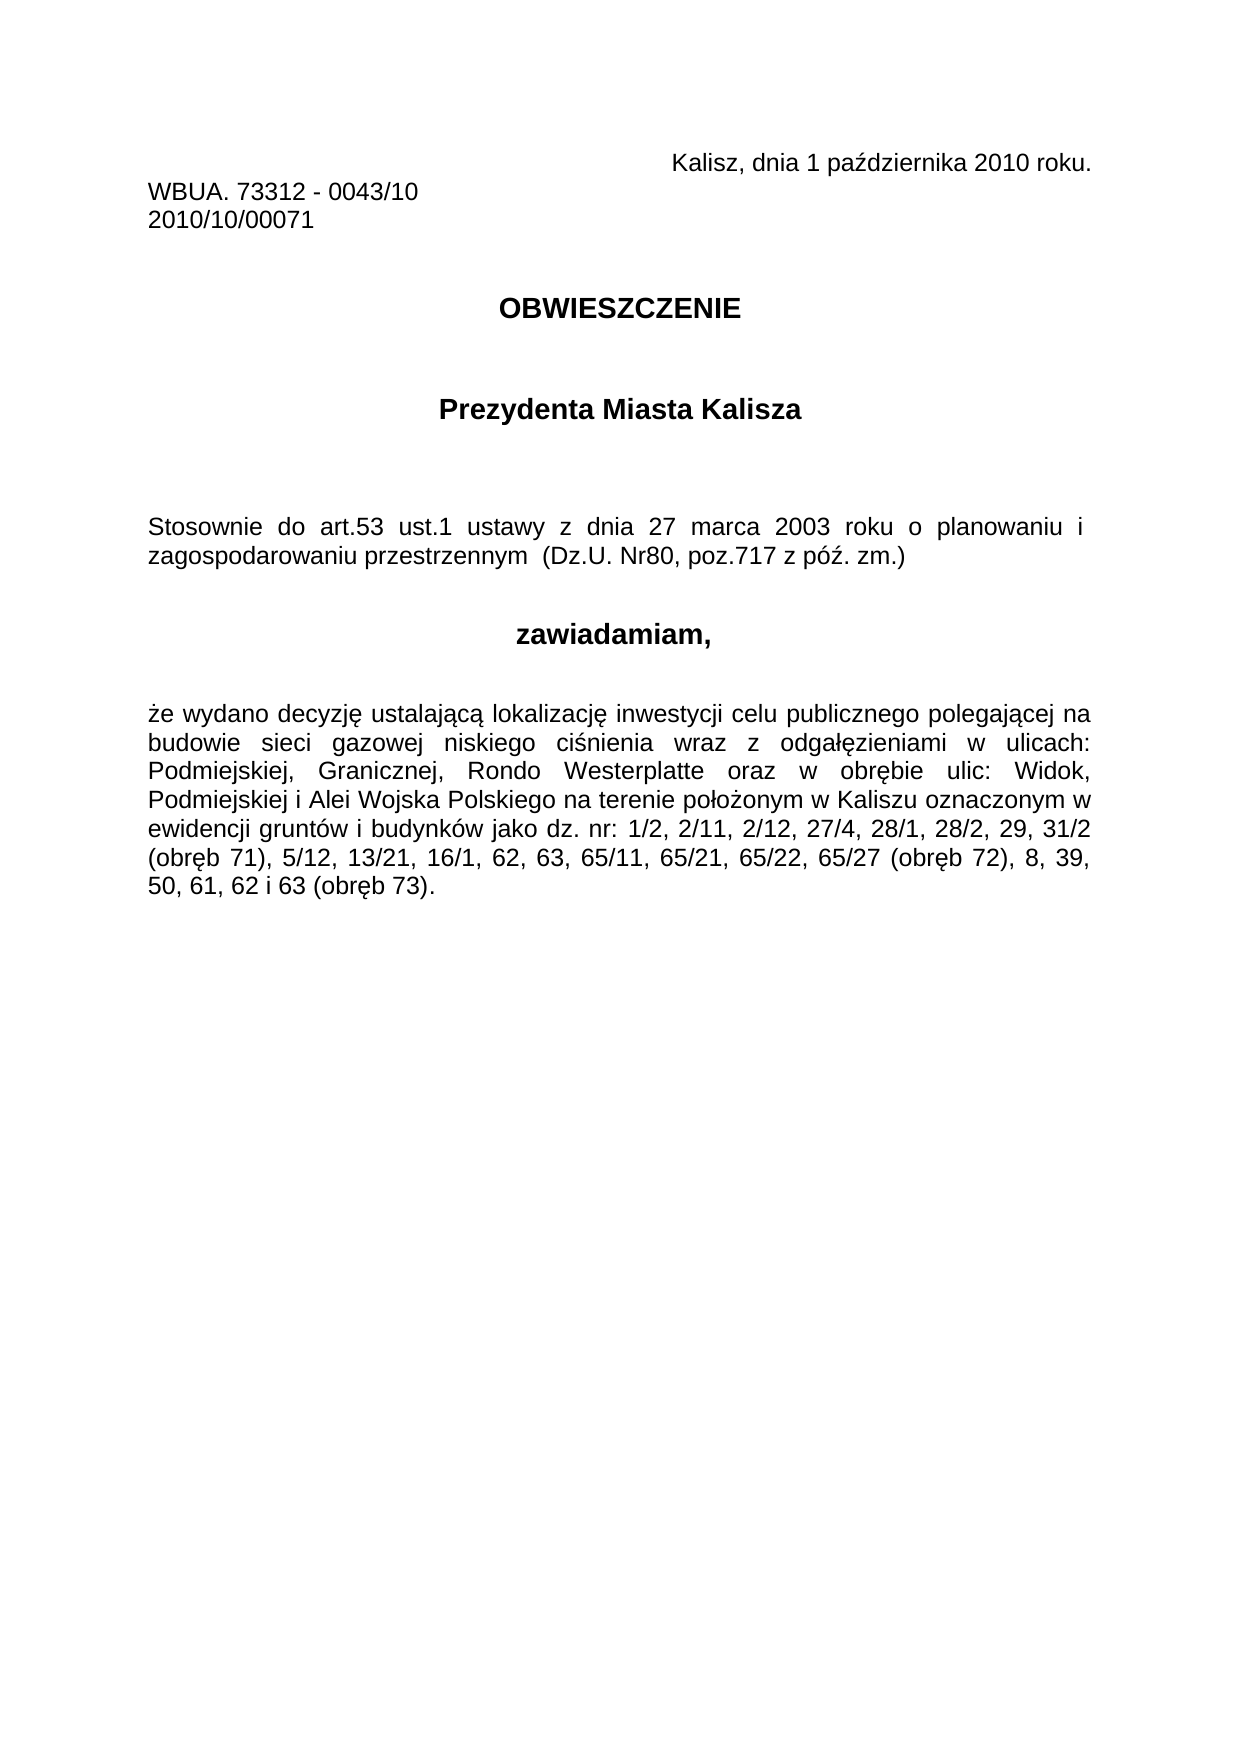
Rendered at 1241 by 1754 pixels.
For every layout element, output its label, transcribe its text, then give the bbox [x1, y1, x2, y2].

text zawiadamiam, [148, 617, 1079, 651]
text OBWIESZCZENIE [148, 291, 1092, 325]
text Stosownie do art.53 ust.1 ustawy z dnia 27 marca 2003 roku o planowaniu i zagospodarowaniu przestrzennym (Dz.U. Nr80, poz.717 z póź. zm.) [148, 512, 1085, 569]
text WBUA. 73312 - 0043/10 [148, 176, 1092, 205]
text Kalisz, dnia 1 października 2010 roku. [148, 148, 1092, 176]
text 2010/10/00071 [148, 205, 1092, 234]
subtitle Prezydenta Miasta Kalisza [148, 392, 1092, 426]
text że wydano decyzję ustalającą lokalizację inwestycji celu publicznego polegającej na budowie sieci gazowej niskiego ciśnienia wraz z odgałęzieniami w ulicach: Podmiejskiej, Granicznej, Rondo Westerplatte oraz w obrębie ulic: Widok, Podmiejskiej i Alei Wojska Polskiego na terenie położonym w Kaliszu oznaczonym w ewidencji gruntów i budynków jako dz. nr: 1/2, 2/11, 2/12, 27/4, 28/1, 28/2, 29, 31/2 (obręb 71), 5/12, 13/21, 16/1, 62, 63, 65/11, 65/21, 65/22, 65/27 (obręb 72), 8, 39, 50, 61, 62 i 63 (obręb 73). [148, 699, 1092, 900]
